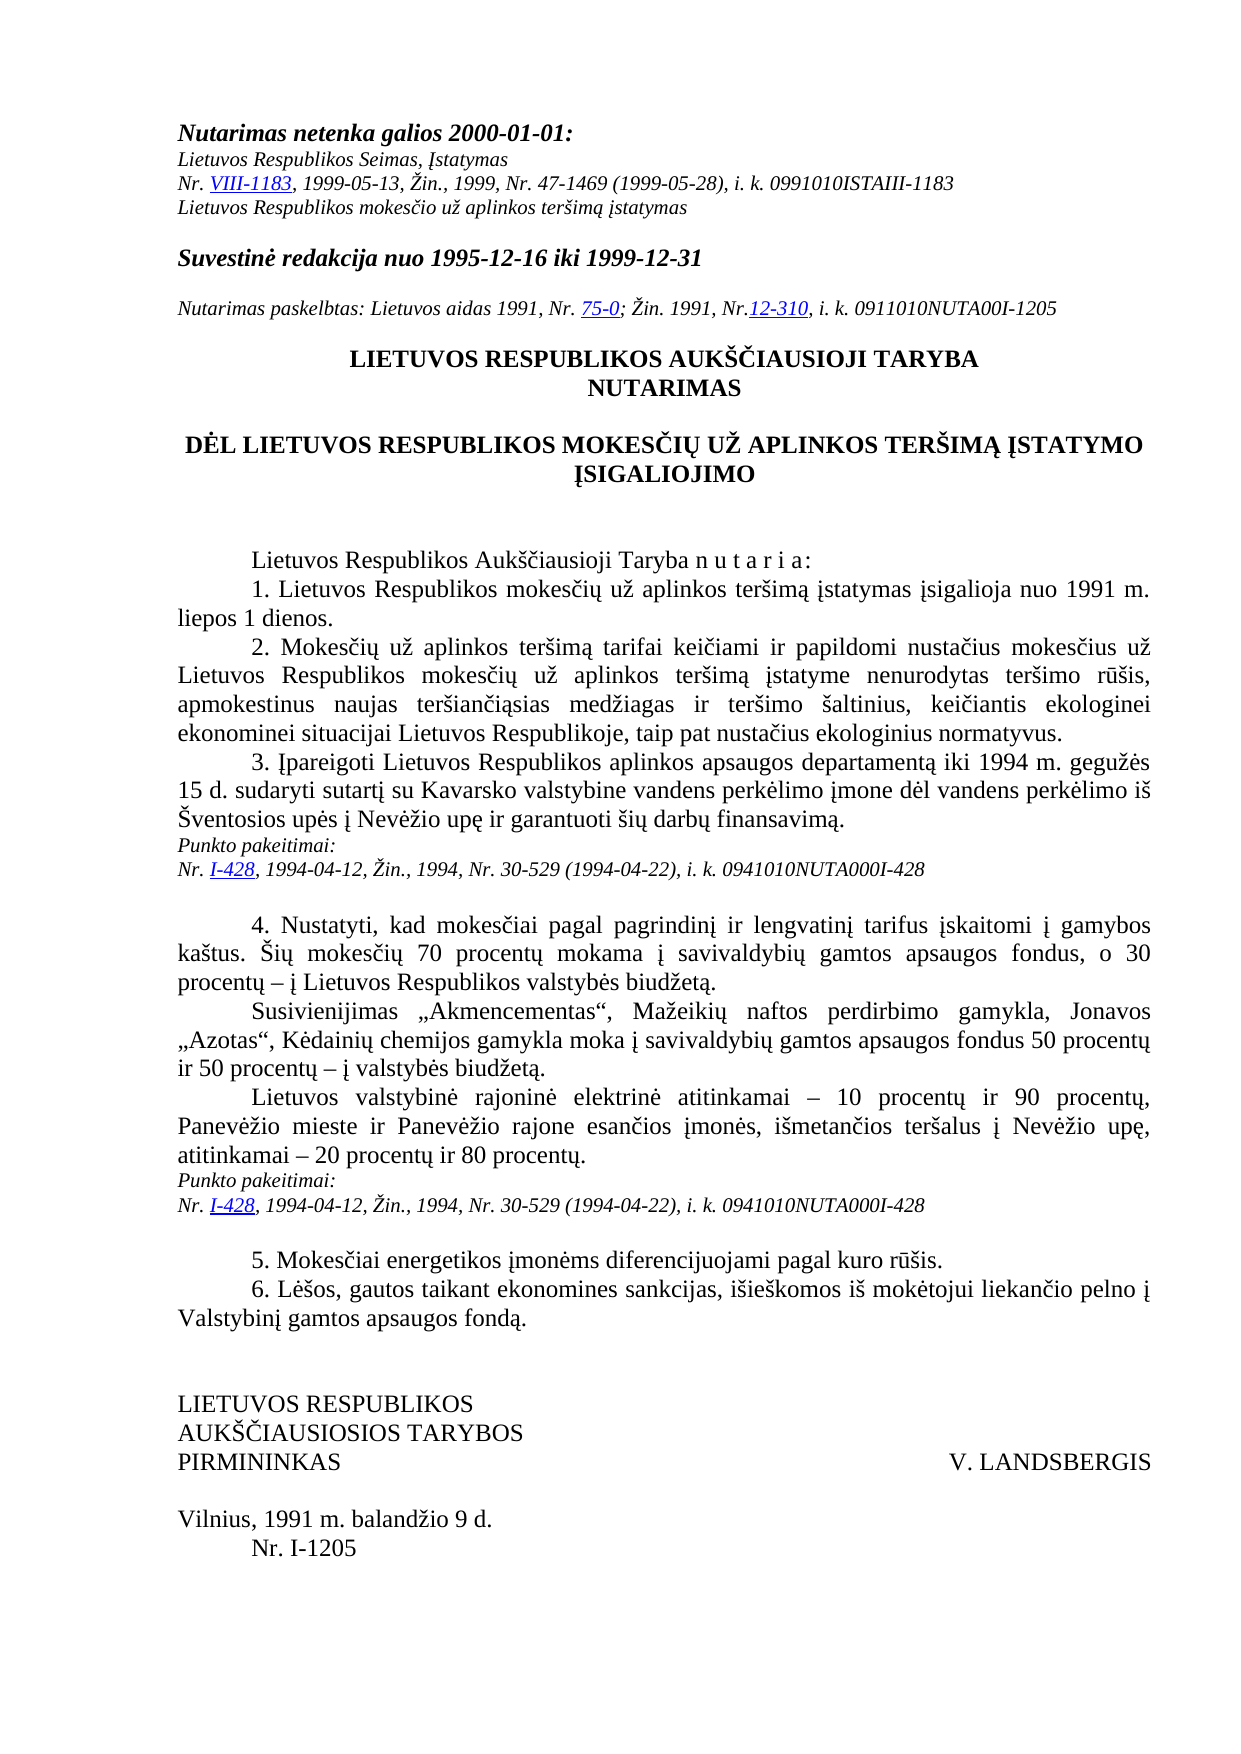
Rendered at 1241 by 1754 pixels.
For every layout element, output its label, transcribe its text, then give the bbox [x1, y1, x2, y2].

text LIETUVOS RESPUBLIKOS AUKŠČIAUSIOJI TARYBA [177, 344, 1152, 373]
text 4. Nustatyti, kad mokesčiai pagal pagrindinį ir lengvatinį tarifus įskaitomi į gamybos kaštus. Šių mokesčių 70 procentų mokama į savivaldybių gamtos apsaugos fondus, o 30 procentų – į Lietuvos Respublikos valstybės biudžetą. [177, 910, 1152, 996]
text 2. Mokesčių už aplinkos teršimą tarifai keičiami ir papildomi nustačius mokesčius už Lietuvos Respublikos mokesčių už aplinkos teršimą įstatyme nenurodytas teršimo rūšis, apmokestinus naujas teršiančiąsias medžiagas ir teršimo šaltinius, keičiantis ekologinei ekonominei situacijai Lietuvos Respublikoje, taip pat nustačius ekologinius normatyvus. [177, 632, 1152, 747]
text Nr. VIII-1183, 1999-05-13, Žin., 1999, Nr. 47-1469 (1999-05-28), i. k. 0991010ISTAIII-1183 [177, 171, 1152, 195]
text Lietuvos valstybinė rajoninė elektrinė atitinkamai – 10 procentų ir 90 procentų, Panevėžio mieste ir Panevėžio rajone esančios įmonės, išmetančios teršalus į Nevėžio upę, atitinkamai – 20 procentų ir 80 procentų. [177, 1082, 1152, 1168]
text Lietuvos Respublikos mokesčio už aplinkos teršimą įstatymas [177, 195, 1152, 219]
text Nr. I-428, 1994-04-12, Žin., 1994, Nr. 30-529 (1994-04-22), i. k. 0941010NUTA000I-428 [177, 857, 1152, 881]
text Nr. I-428, 1994-04-12, Žin., 1994, Nr. 30-529 (1994-04-22), i. k. 0941010NUTA000I-428 [177, 1192, 1152, 1217]
text LIETUVOS RESPUBLIKOS [177, 1389, 1152, 1418]
text Susivienijimas „Akmencementas“, Mažeikių naftos perdirbimo gamykla, Jonavos „Azotas“, Kėdainių chemijos gamykla moka į savivaldybių gamtos apsaugos fondus 50 procentų ir 50 procentų – į valstybės biudžetą. [177, 996, 1152, 1082]
text Nutarimas netenka galios 2000-01-01: [177, 118, 1152, 147]
text AUKŠČIAUSIOSIOS TARYBOS [177, 1418, 1152, 1447]
text Lietuvos Respublikos Seimas, Įstatymas [177, 147, 1152, 171]
text Suvestinė redakcija nuo 1995-12-16 iki 1999-12-31 [177, 243, 1152, 272]
text Punkto pakeitimai: [177, 1168, 1152, 1192]
text Nutarimas paskelbtas: Lietuvos aidas 1991, Nr. 75-0; Žin. 1991, Nr.12-310, i. k. 0911010NUTA00I-1205 [177, 296, 1152, 320]
text Vilnius, 1991 m. balandžio 9 d. [177, 1504, 1152, 1533]
text 3. Įpareigoti Lietuvos Respublikos aplinkos apsaugos departamentą iki 1994 m. gegužės 15 d. sudaryti sutartį su Kavarsko valstybine vandens perkėlimo įmone dėl vandens perkėlimo iš Šventosios upės į Nevėžio upę ir garantuoti šių darbų finansavimą. [177, 747, 1152, 833]
text Nr. I-1205 [177, 1533, 1152, 1562]
text Lietuvos Respublikos Aukščiausioji Taryba nutaria: [177, 545, 1152, 574]
text 6. Lėšos, gautos taikant ekonomines sankcijas, išieškomos iš mokėtojui liekančio pelno į Valstybinį gamtos apsaugos fondą. [177, 1274, 1152, 1332]
text 1. Lietuvos Respublikos mokesčių už aplinkos teršimą įstatymas įsigalioja nuo 1991 m. liepos 1 dienos. [177, 574, 1152, 632]
text Punkto pakeitimai: [177, 833, 1152, 857]
text PIRMININKAS V. LANDSBERGIS [177, 1447, 1152, 1475]
text 5. Mokesčiai energetikos įmonėms diferencijuojami pagal kuro rūšis. [177, 1245, 1152, 1274]
text DĖL LIETUVOS RESPUBLIKOS MOKESČIŲ UŽ APLINKOS TERŠIMĄ ĮSTATYMO ĮSIGALIOJIMO [177, 430, 1152, 488]
text NUTARIMAS [177, 373, 1152, 402]
